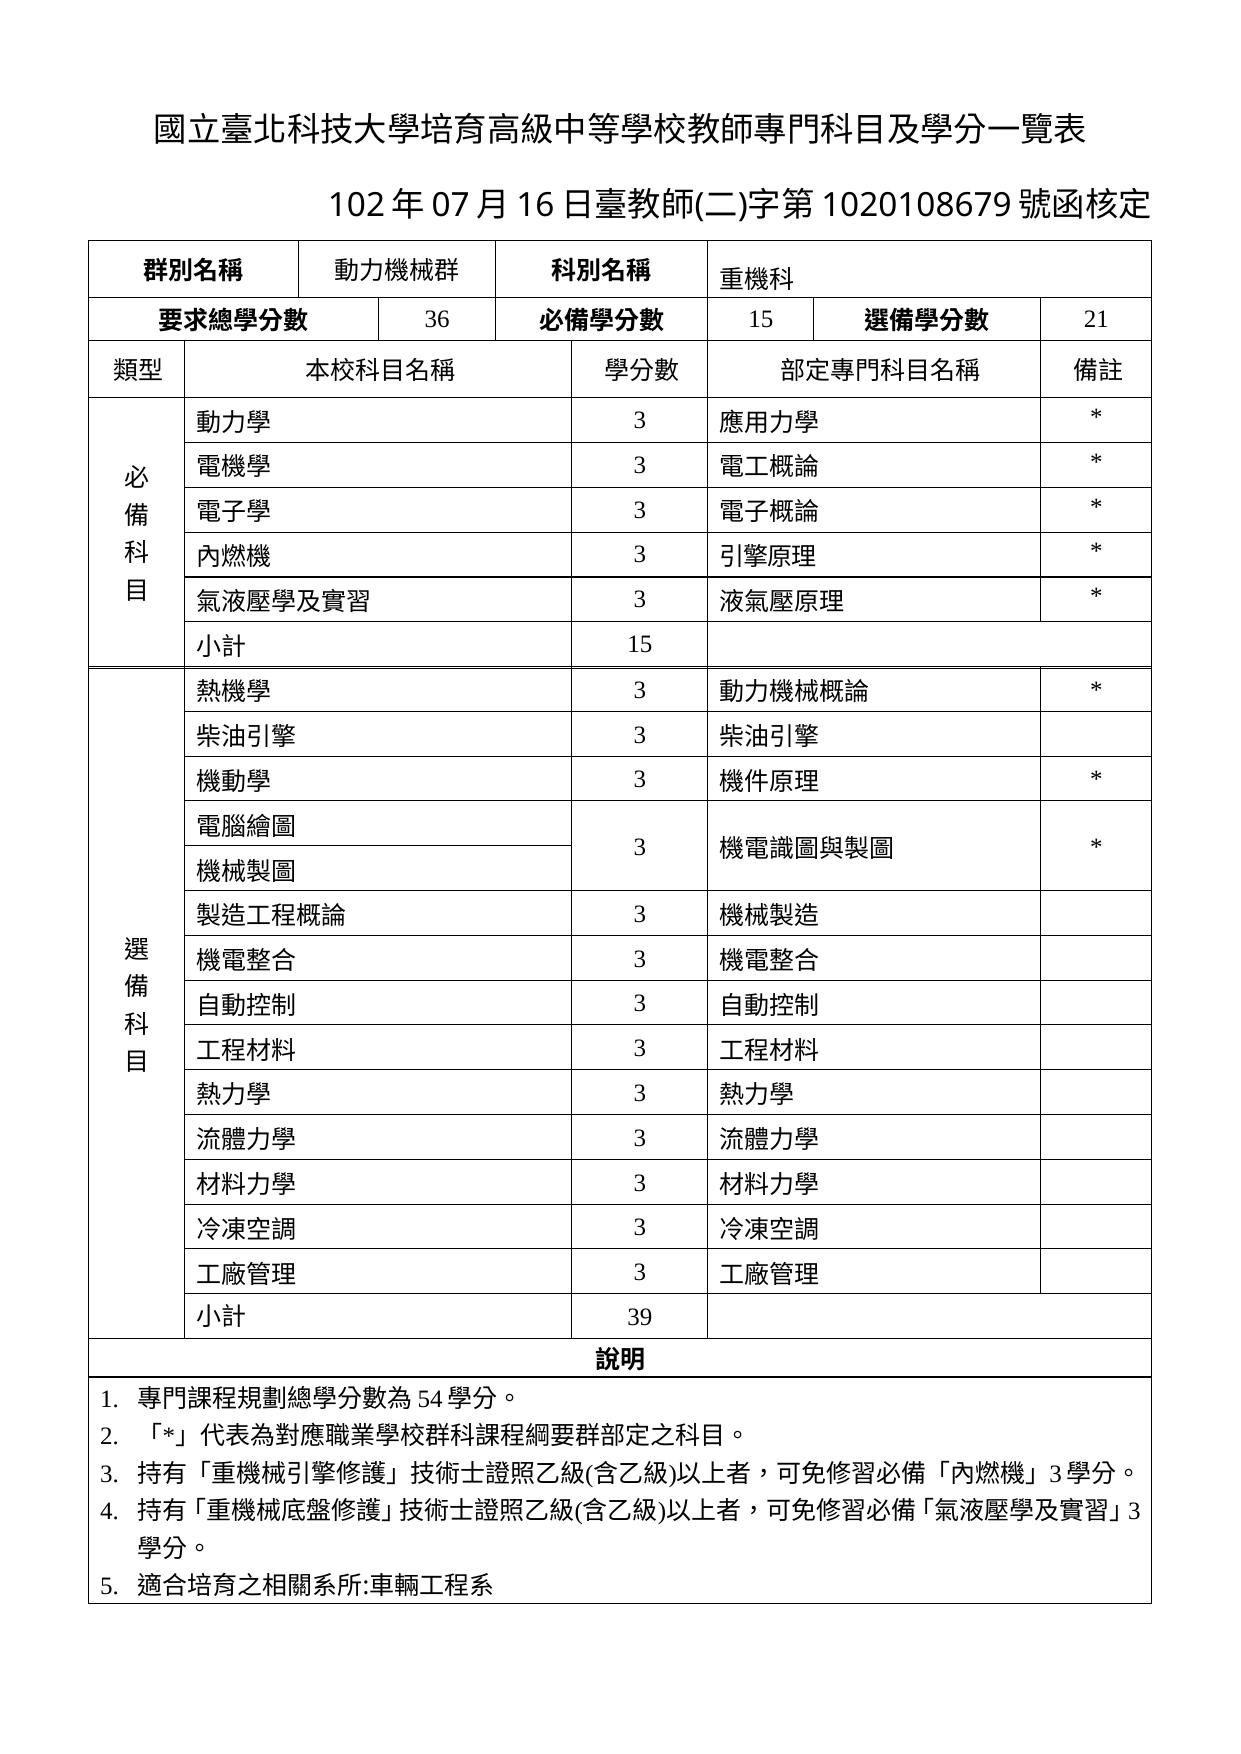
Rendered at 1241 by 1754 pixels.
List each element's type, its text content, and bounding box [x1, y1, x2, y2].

table_cell 電腦繪圖 [185, 801, 571, 845]
table_cell 3 [572, 891, 707, 935]
table_cell 說明 [89, 1339, 1151, 1376]
table_cell 柴油引擎 [185, 712, 571, 756]
table_cell 材料力學 [708, 1160, 1040, 1203]
table_cell 機械製圖 [185, 846, 571, 890]
table_cell [1041, 1025, 1151, 1069]
table_cell 機件原理 [708, 757, 1040, 800]
table_cell 熱力學 [185, 1070, 571, 1114]
table_cell [1041, 1205, 1151, 1248]
table_cell [1041, 981, 1151, 1024]
table_cell 3 [572, 1249, 707, 1293]
table_cell 3 [572, 801, 707, 890]
table_header 動力機械群 [299, 241, 495, 297]
table_cell 小計 [185, 1294, 571, 1338]
table_cell 流體力學 [708, 1115, 1040, 1159]
text 102年07月16日臺教師(二)字第1020108679號函核定 [89, 164, 1152, 239]
table_cell 小計 [185, 622, 571, 666]
table_cell [708, 1294, 1151, 1338]
table_cell 3 [572, 1115, 707, 1159]
table_cell 製造工程概論 [185, 891, 571, 935]
table_cell * [1041, 757, 1151, 800]
table_cell 36 [379, 298, 495, 339]
table_cell 3 [572, 712, 707, 756]
table_cell 電子概論 [708, 488, 1040, 532]
table_cell * [1041, 488, 1151, 532]
table_cell 部定專門科目名稱 [708, 341, 1040, 397]
table_cell * [1041, 443, 1151, 487]
table_cell 液氣壓原理 [708, 578, 1040, 621]
table_cell 動力機械概論 [708, 669, 1040, 711]
table_cell [1041, 1070, 1151, 1114]
table_header 重機科 [708, 241, 1151, 297]
table_cell 學分數 [572, 341, 707, 397]
table_cell 流體力學 [185, 1115, 571, 1159]
table_cell 氣液壓學及實習 [185, 578, 571, 621]
table_cell 冷凍空調 [185, 1205, 571, 1248]
table_cell 柴油引擎 [708, 712, 1040, 756]
table_cell 21 [1041, 298, 1151, 339]
table_cell 選備學分數 [814, 298, 1040, 339]
table_cell * [1041, 398, 1151, 442]
table_cell 3 [572, 1205, 707, 1248]
table_cell 機電整合 [185, 936, 571, 979]
table_cell 備註 [1041, 341, 1151, 397]
table_cell * [1041, 578, 1151, 621]
table_cell 材料力學 [185, 1160, 571, 1203]
table_cell 自動控制 [185, 981, 571, 1024]
table_cell 電工概論 [708, 443, 1040, 487]
table_cell 3 [572, 1025, 707, 1069]
table_cell 必 備 科 目 [89, 398, 184, 666]
table_cell 冷凍空調 [708, 1205, 1040, 1248]
table_cell [708, 622, 1151, 666]
table_header 科別名稱 [496, 241, 707, 297]
table_cell [1041, 936, 1151, 979]
table_cell 3 [572, 1070, 707, 1114]
table_cell 電子學 [185, 488, 571, 532]
table_cell [1041, 712, 1151, 756]
table_cell 15 [572, 622, 707, 666]
table_cell 熱機學 [185, 669, 571, 711]
table_cell 15 [708, 298, 813, 339]
table_cell 機電識圖與製圖 [708, 801, 1040, 890]
table_cell 3 [572, 757, 707, 800]
table_cell 動力學 [185, 398, 571, 442]
table_cell [1041, 1160, 1151, 1203]
table_cell 機械製造 [708, 891, 1040, 935]
table_cell 3 [572, 981, 707, 1024]
table_cell [1041, 1115, 1151, 1159]
table_cell 熱力學 [708, 1070, 1040, 1114]
table_header 群別名稱 [89, 241, 298, 297]
table_cell 3 [572, 533, 707, 576]
table_cell 電機學 [185, 443, 571, 487]
table_cell 類型 [89, 341, 184, 397]
table_cell 機動學 [185, 757, 571, 800]
table_cell * [1041, 533, 1151, 576]
table_cell 3 [572, 443, 707, 487]
table_cell 工程材料 [185, 1025, 571, 1069]
table_cell 3 [572, 669, 707, 711]
text 國立臺北科技大學培育高級中等學校教師專門科目及學分一覽表 [89, 89, 1152, 164]
table_cell 必備學分數 [496, 298, 707, 339]
table_cell 引擎原理 [708, 533, 1040, 576]
table_cell 機電整合 [708, 936, 1040, 979]
table_cell 工程材料 [708, 1025, 1040, 1069]
table_cell 39 [572, 1294, 707, 1338]
table_cell 選 備 科 目 [89, 669, 184, 1338]
table_cell 要求總學分數 [89, 298, 378, 339]
table_cell 專門課程規劃總學分數為54學分。 「*」代表為對應職業學校群科課程綱要群部定之科目。 持有「重機械引擎修護」技術士證照乙級(含乙級)以上者，可免修習必備「內燃機」3學分。 持有「重機械底盤修護」技術士證照乙級(含乙級)以上者，可免修習必備「氣液壓學及實習」3學分。 適合培育之相關系所:車輛工程系 [89, 1378, 1151, 1602]
table_cell 本校科目名稱 [185, 341, 571, 397]
table_cell 內燃機 [185, 533, 571, 576]
table_cell * [1041, 801, 1151, 890]
table_cell 3 [572, 578, 707, 621]
table_cell * [1041, 669, 1151, 711]
table_cell 應用力學 [708, 398, 1040, 442]
table_cell 3 [572, 1160, 707, 1203]
table_cell 3 [572, 398, 707, 442]
table_cell 3 [572, 936, 707, 979]
table_cell 工廠管理 [185, 1249, 571, 1293]
table_cell 自動控制 [708, 981, 1040, 1024]
table_cell 工廠管理 [708, 1249, 1040, 1293]
table_cell [1041, 891, 1151, 935]
table_cell 3 [572, 488, 707, 532]
table_cell [1041, 1249, 1151, 1293]
